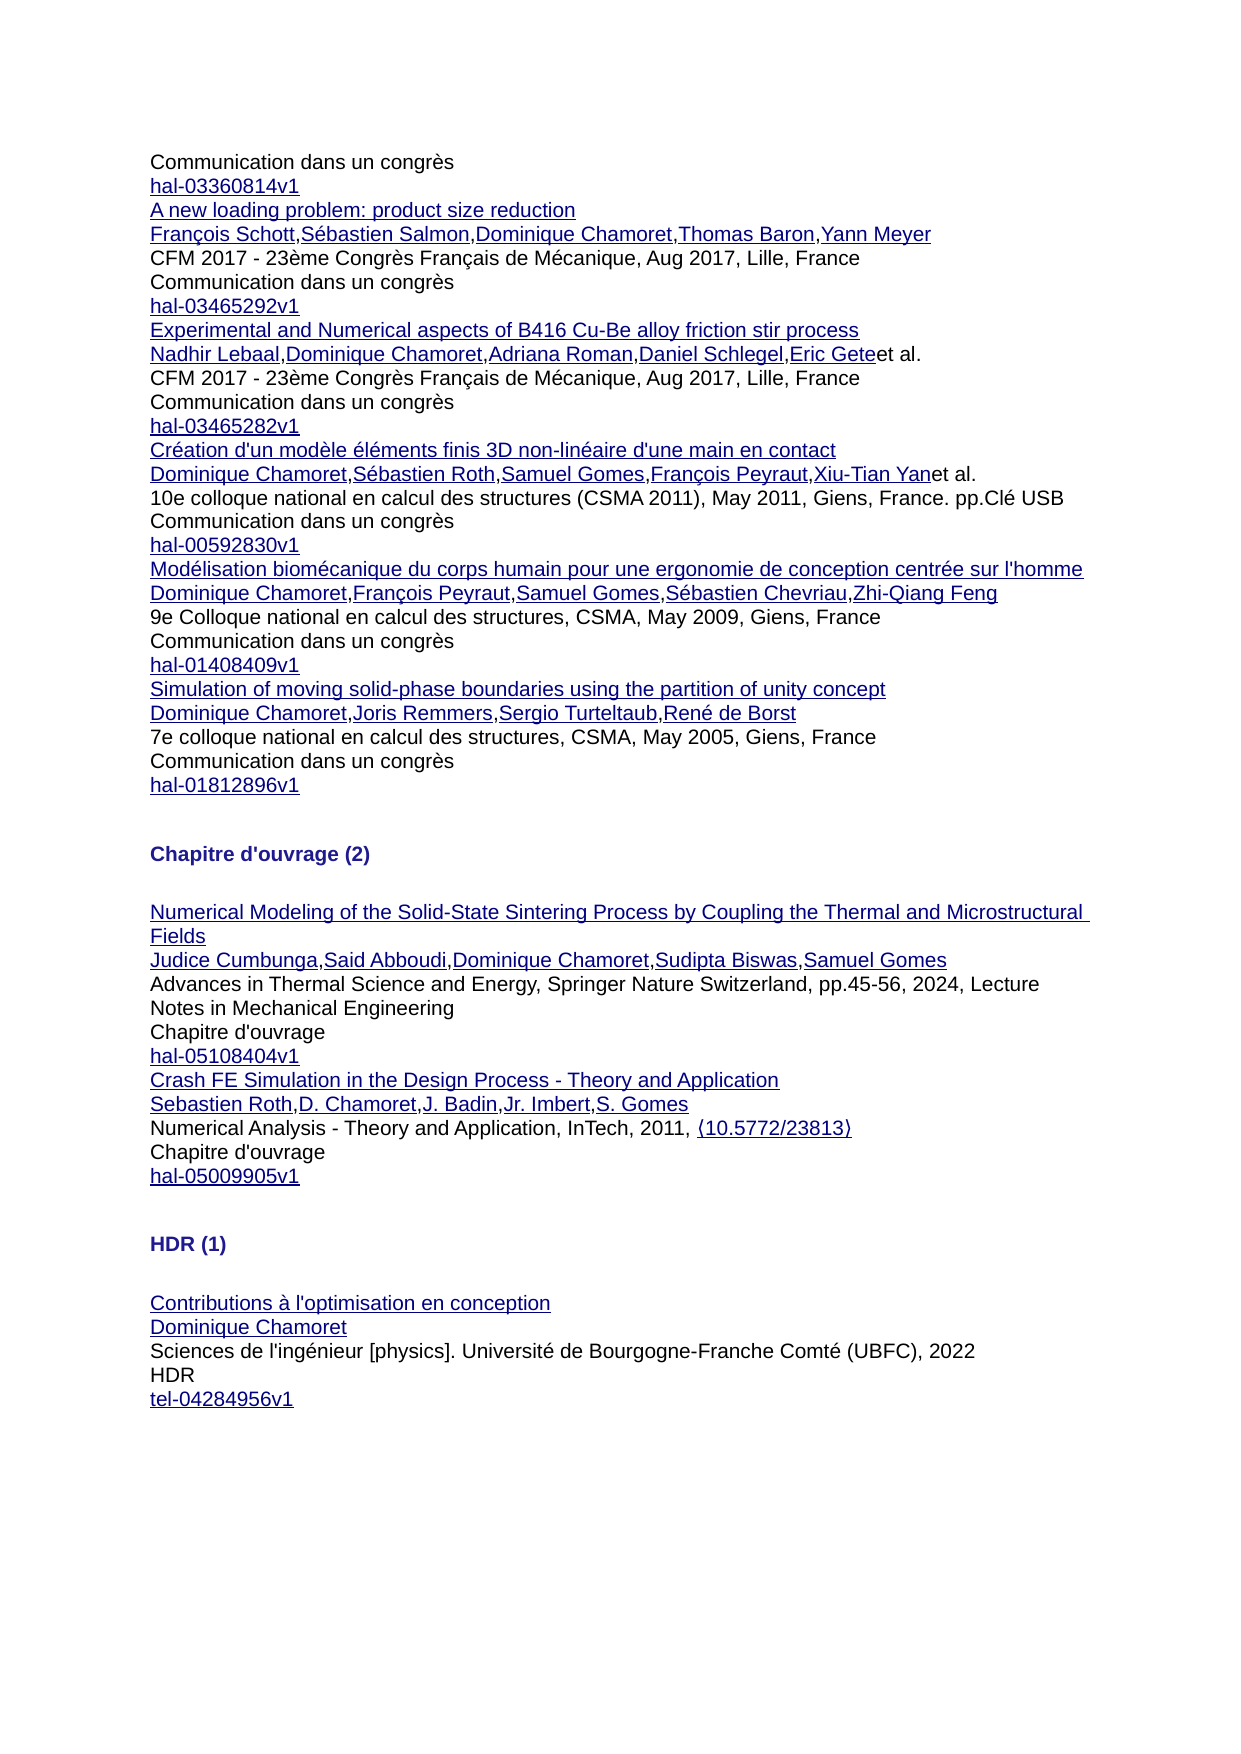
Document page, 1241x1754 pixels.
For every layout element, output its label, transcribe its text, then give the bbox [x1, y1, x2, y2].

subtitle Chapitre d'ouvrage (2) [150, 842, 1090, 866]
table_cell Création d'un modèle éléments finis 3D non-linéaire d'une main en contact Dominique Chamoret,Sébastien Roth,Samuel Gomes,François Peyraut,Xiu-Tian Yanet al. 10e colloque national en calcul des structures (CSMA 2011), May 2011, Giens, France. pp.Clé USB Communication dans un congrès hal-00592830v1 [150, 438, 1090, 557]
table_cell Communication dans un congrès hal-03360814v1 [150, 150, 1090, 198]
table_cell Experimental and Numerical aspects of B416 Cu-Be alloy friction stir process Nadhir Lebaal,Dominique Chamoret,Adriana Roman,Daniel Schlegel,Eric Geteet al. CFM 2017 - 23ème Congrès Français de Mécanique, Aug 2017, Lille, France Communication dans un congrès hal-03465282v1 [150, 318, 1090, 437]
table_header Contributions à l'optimisation en conception Dominique Chamoret Sciences de l'ingénieur [physics]. Université de Bourgogne-Franche Comté (UBFC), 2022 HDR tel-04284956v1 [150, 1291, 1090, 1410]
subtitle HDR (1) [150, 1232, 1090, 1256]
table_cell Simulation of moving solid-phase boundaries using the partition of unity concept Dominique Chamoret,Joris Remmers,Sergio Turteltaub,René de Borst 7e colloque national en calcul des structures, CSMA, May 2005, Giens, France Communication dans un congrès hal-01812896v1 [150, 677, 1090, 797]
table_cell A new loading problem: product size reduction François Schott,Sébastien Salmon,Dominique Chamoret,Thomas Baron,Yann Meyer CFM 2017 - 23ème Congrès Français de Mécanique, Aug 2017, Lille, France Communication dans un congrès hal-03465292v1 [150, 198, 1090, 318]
table_header Fields Judice Cumbunga,Said Abboudi,Dominique Chamoret,Sudipta Biswas,Samuel Gomes Advances in Thermal Science and Energy, Springer Nature Switzerland, pp.45-56, 2024, Lecture Notes in Mechanical Engineering Chapitre d'ouvrage hal-05108404v1 [150, 922, 1090, 1068]
table_cell Crash FE Simulation in the Design Process - Theory and Application Sebastien Roth,D. Chamoret,J. Badin,Jr. Imbert,S. Gomes Numerical Analysis - Theory and Application, InTech, 2011, ⟨10.5772/23813⟩ Chapitre d'ouvrage hal-05009905v1 [150, 1068, 1090, 1187]
table_cell Modélisation biomécanique du corps humain pour une ergonomie de conception centrée sur l'homme Dominique Chamoret,François Peyraut,Samuel Gomes,Sébastien Chevriau,Zhi-Qiang Feng 9e Colloque national en calcul des structures, CSMA, May 2009, Giens, France Communication dans un congrès hal-01408409v1 [150, 557, 1090, 677]
table_header Numerical Modeling of the Solid-State Sintering Process by Coupling the Thermal and Microstructural [150, 900, 1090, 921]
